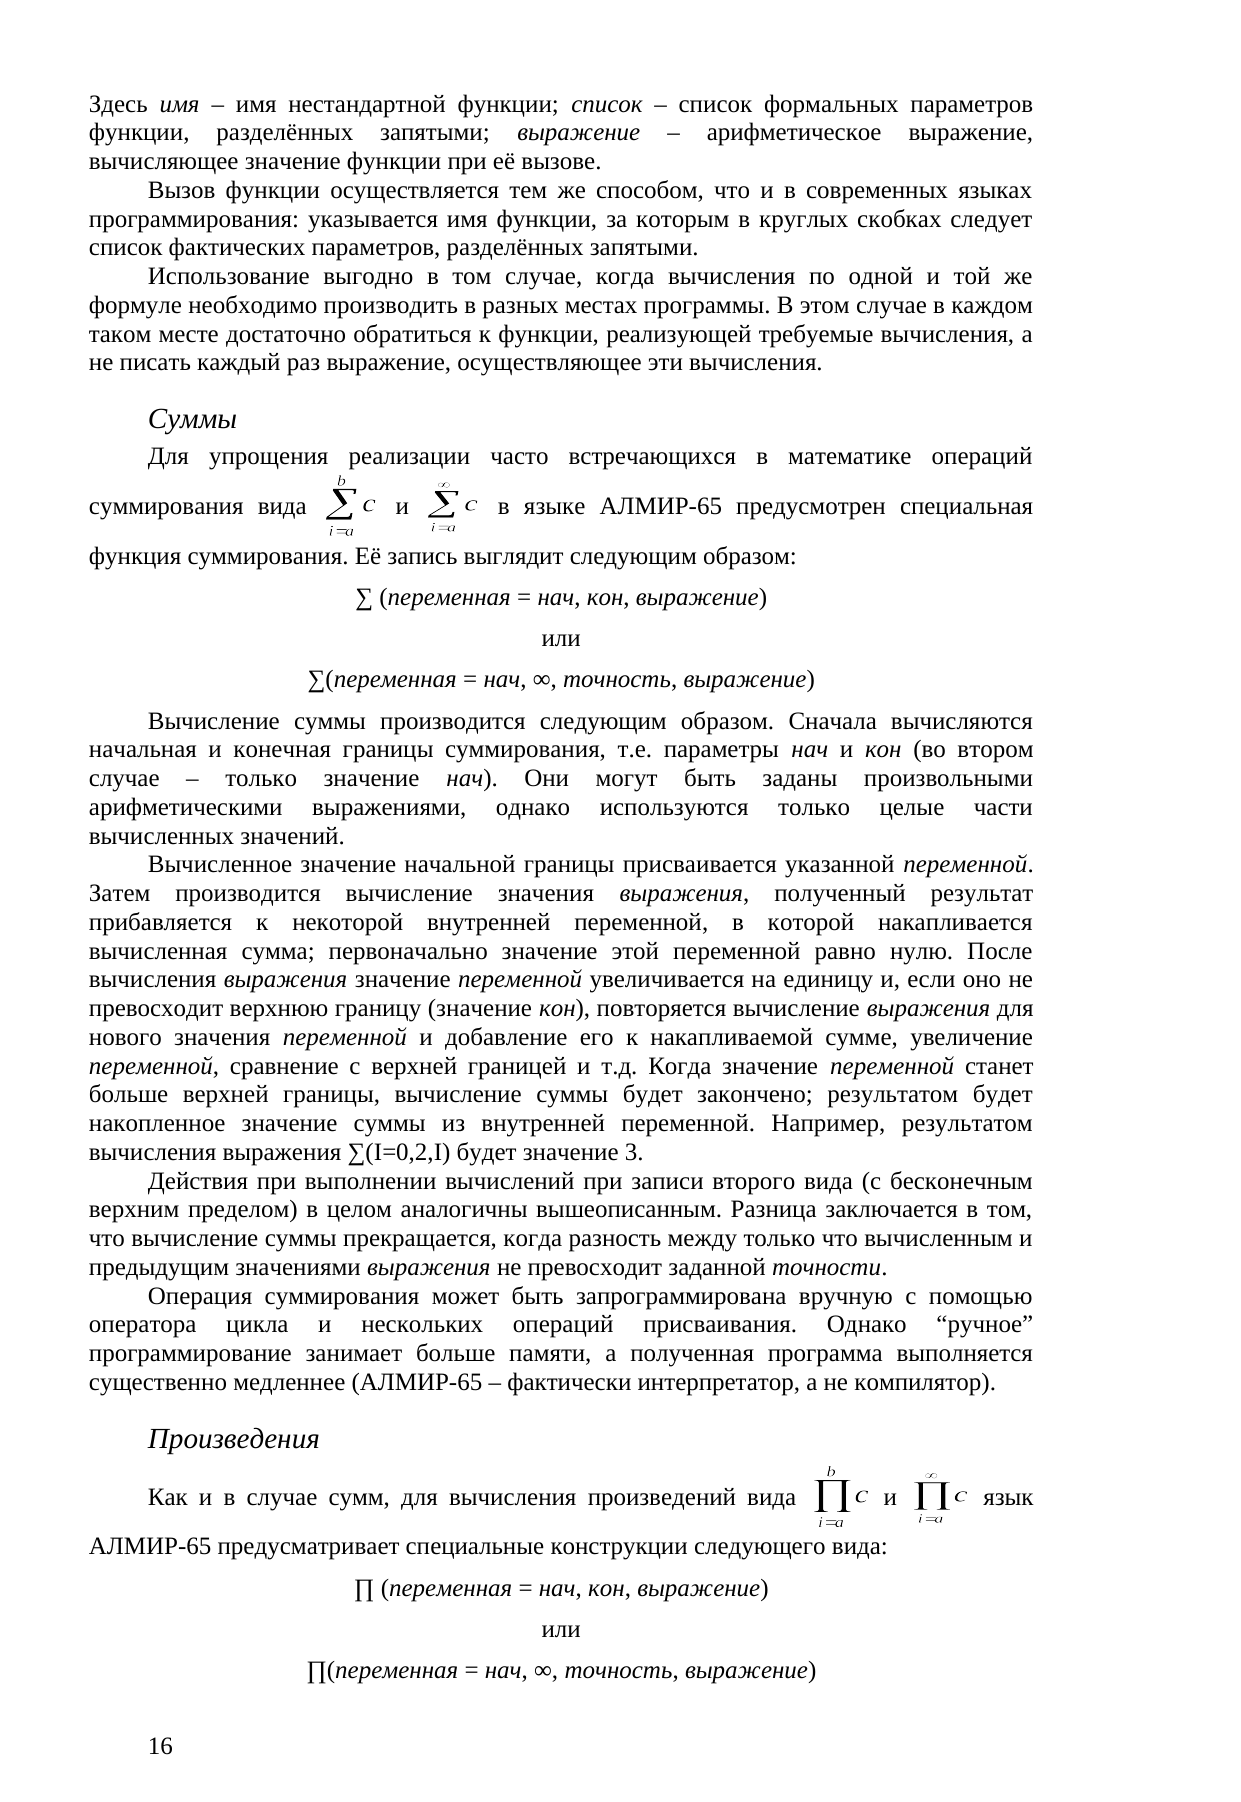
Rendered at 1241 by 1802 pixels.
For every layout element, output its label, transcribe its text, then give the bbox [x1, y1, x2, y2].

subtitle Произведения [89, 1421, 1033, 1454]
text Действия при выполнении вычислений при записи второго вида (с бесконечным верхним пределом) в целом аналогичны вышеописанным. Разница заключается в том, что вычисление суммы прекращается, когда разность между только что вычисленным и предыдущим значениями выражения не превосходит заданной точности. [89, 1166, 1033, 1281]
text ∏ (переменная = нач, кон, выражение) [89, 1573, 1033, 1601]
text Здесь имя – имя нестандартной функции; список – список формальных параметров функции, разделённых запятыми; выражение – арифметическое выражение, вычисляющее значение функции при её вызове. [89, 89, 1033, 175]
text Вычисление суммы производится следующим образом. Сначала вычисляются начальная и конечная границы суммирования, т.е. параметры нач и кон (во втором случае – только значение нач). Они могут быть заданы произвольными арифметическими выражениями, однако используются только целые части вычисленных значений. [89, 706, 1033, 849]
text или [89, 623, 1033, 652]
text или [89, 1614, 1033, 1643]
subtitle Суммы [89, 401, 1033, 435]
text Как и в случае сумм, для вычисления произведений вида и язык АЛМИР-65 предусматривает специальные конструкции следующего вида: [89, 1461, 1033, 1560]
text Для упрощения реализации часто встречающихся в математике операций суммирования вида и в языке АЛМИР-65 предусмотрен специальная функция суммирования. Её запись выглядит следующим образом: [89, 441, 1033, 569]
text ∑ (переменная = нач, кон, выражение) [89, 582, 1033, 611]
text Операция суммирования может быть запрограммирована вручную с помощью оператора цикла и нескольких операций присваивания. Однако “ручное” программирование занимает больше памяти, а полученная программа выполняется существенно медленнее (АЛМИР-65 – фактически интерпретатор, а не компилятор). [89, 1281, 1033, 1396]
text ∏(переменная = нач, ∞, точность, выражение) [89, 1655, 1033, 1684]
text Использование выгодно в том случае, когда вычисления по одной и той же формуле необходимо производить в разных местах программы. В этом случае в каждом таком месте достаточно обратиться к функции, реализующей требуемые вычисления, а не писать каждый раз выражение, осуществляющее эти вычисления. [89, 261, 1033, 376]
text ∑(переменная = нач, ∞, точность, выражение) [89, 664, 1033, 693]
text Вычисленное значение начальной границы присваивается указанной переменной. Затем производится вычисление значения выражения, полученный результат прибавляется к некоторой внутренней переменной, в которой накапливается вычисленная сумма; первоначально значение этой переменной равно нулю. После вычисления выражения значение переменной увеличивается на единицу и, если оно не превосходит верхнюю границу (значение кон), повторяется вычисление выражения для нового значения переменной и добавление его к накапливаемой сумме, увеличение переменной, сравнение с верхней границей и т.д. Когда значение переменной станет больше верхней границы, вычисление суммы будет закончено; результатом будет накопленное значение суммы из внутренней переменной. Например, результатом вычисления выражения ∑(I=0,2,I) будет значение 3. [89, 849, 1033, 1166]
text Вызов функции осуществляется тем же способом, что и в современных языках программирования: указывается имя функции, за которым в круглых скобках следует список фактических параметров, разделённых запятыми. [89, 175, 1033, 261]
